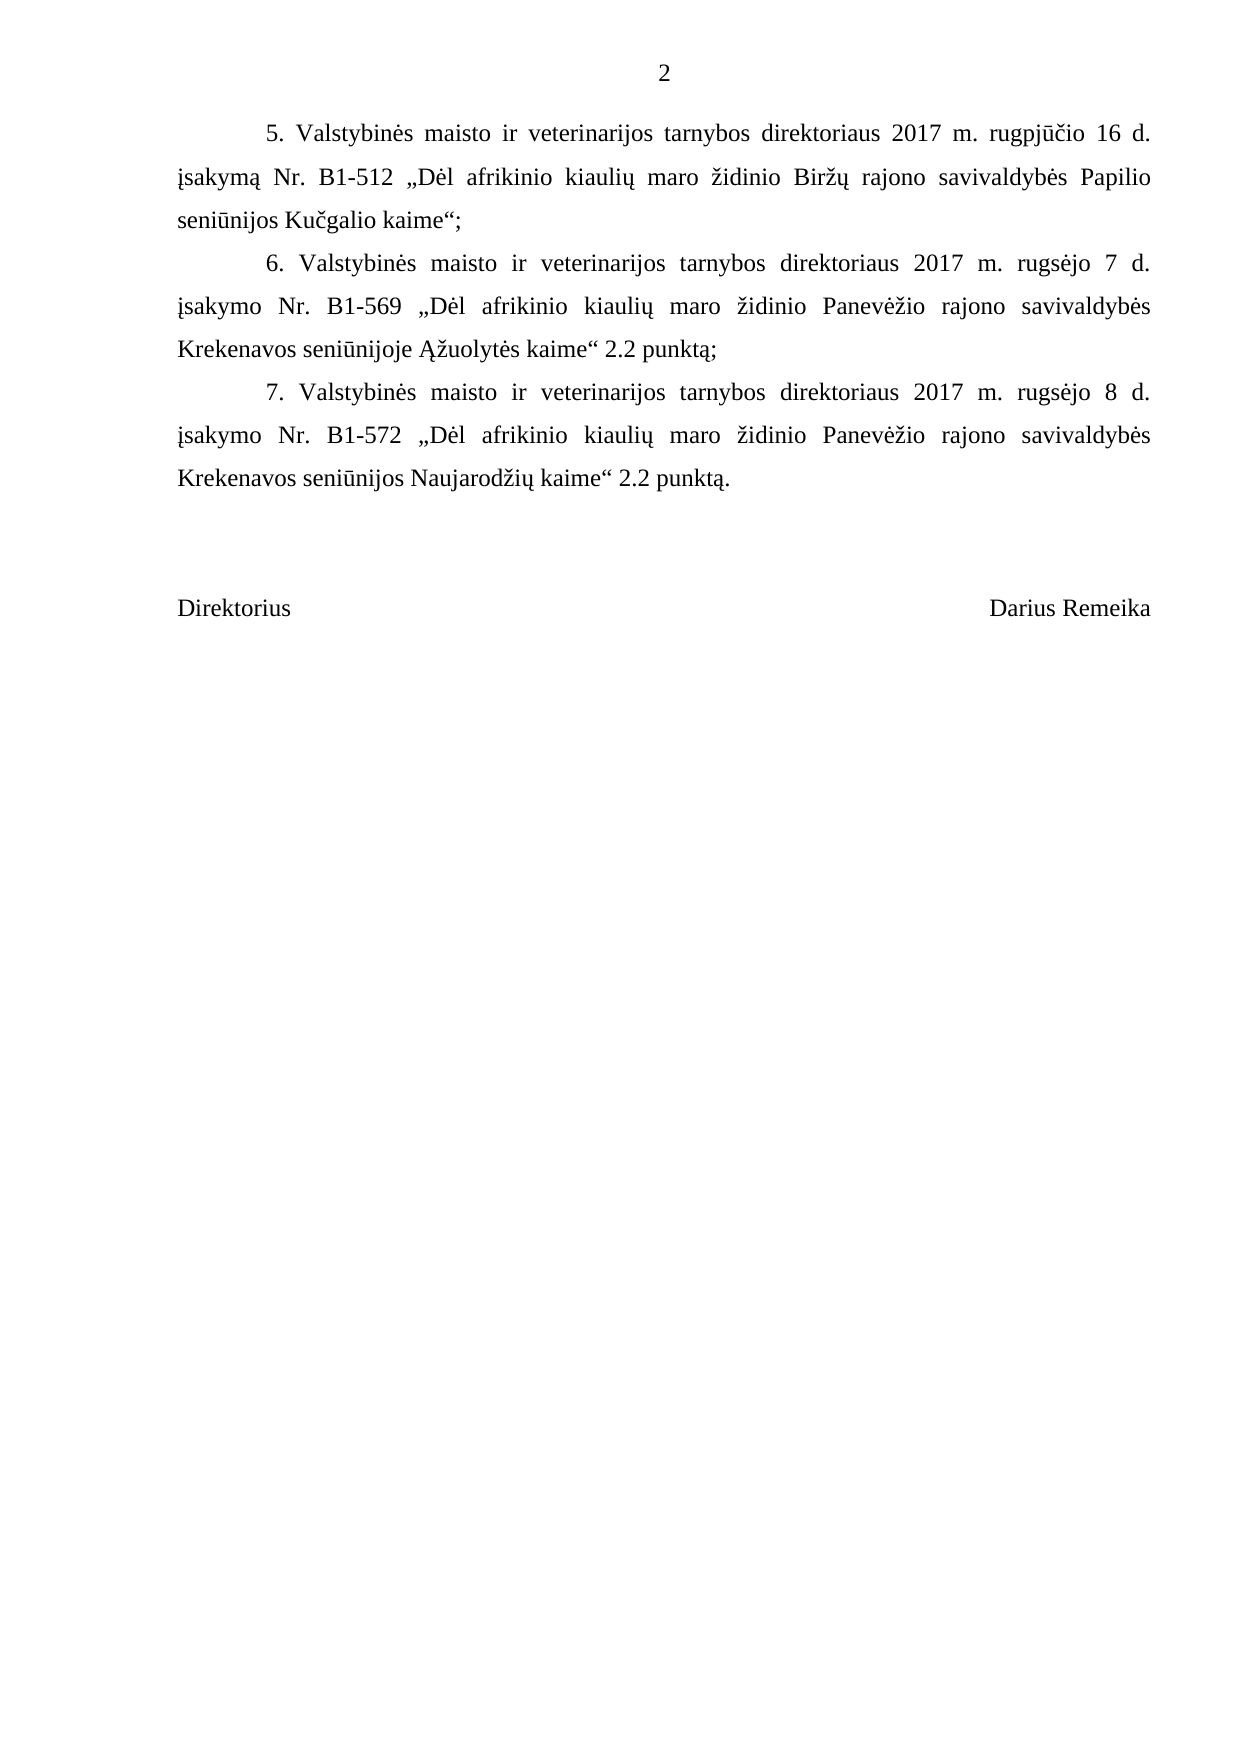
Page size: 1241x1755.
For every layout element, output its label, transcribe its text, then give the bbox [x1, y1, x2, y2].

text Direktorius Darius Remeika [177, 593, 1152, 622]
text 6. Valstybinės maisto ir veterinarijos tarnybos direktoriaus 2017 m. rugsėjo 7 d. įsakymo Nr. B1-569 „Dėl afrikinio kiaulių maro židinio Panevėžio rajono savivaldybės Krekenavos seniūnijoje Ąžuolytės kaime“ 2.2 punktą; [177, 248, 1152, 363]
text 7. Valstybinės maisto ir veterinarijos tarnybos direktoriaus 2017 m. rugsėjo 8 d. įsakymo Nr. B1-572 „Dėl afrikinio kiaulių maro židinio Panevėžio rajono savivaldybės Krekenavos seniūnijos Naujarodžių kaime“ 2.2 punktą. [177, 377, 1152, 492]
text 5. Valstybinės maisto ir veterinarijos tarnybos direktoriaus 2017 m. rugpjūčio 16 d. įsakymą Nr. B1-512 „Dėl afrikinio kiaulių maro židinio Biržų rajono savivaldybės Papilio seniūnijos Kučgalio kaime“; [177, 118, 1152, 233]
